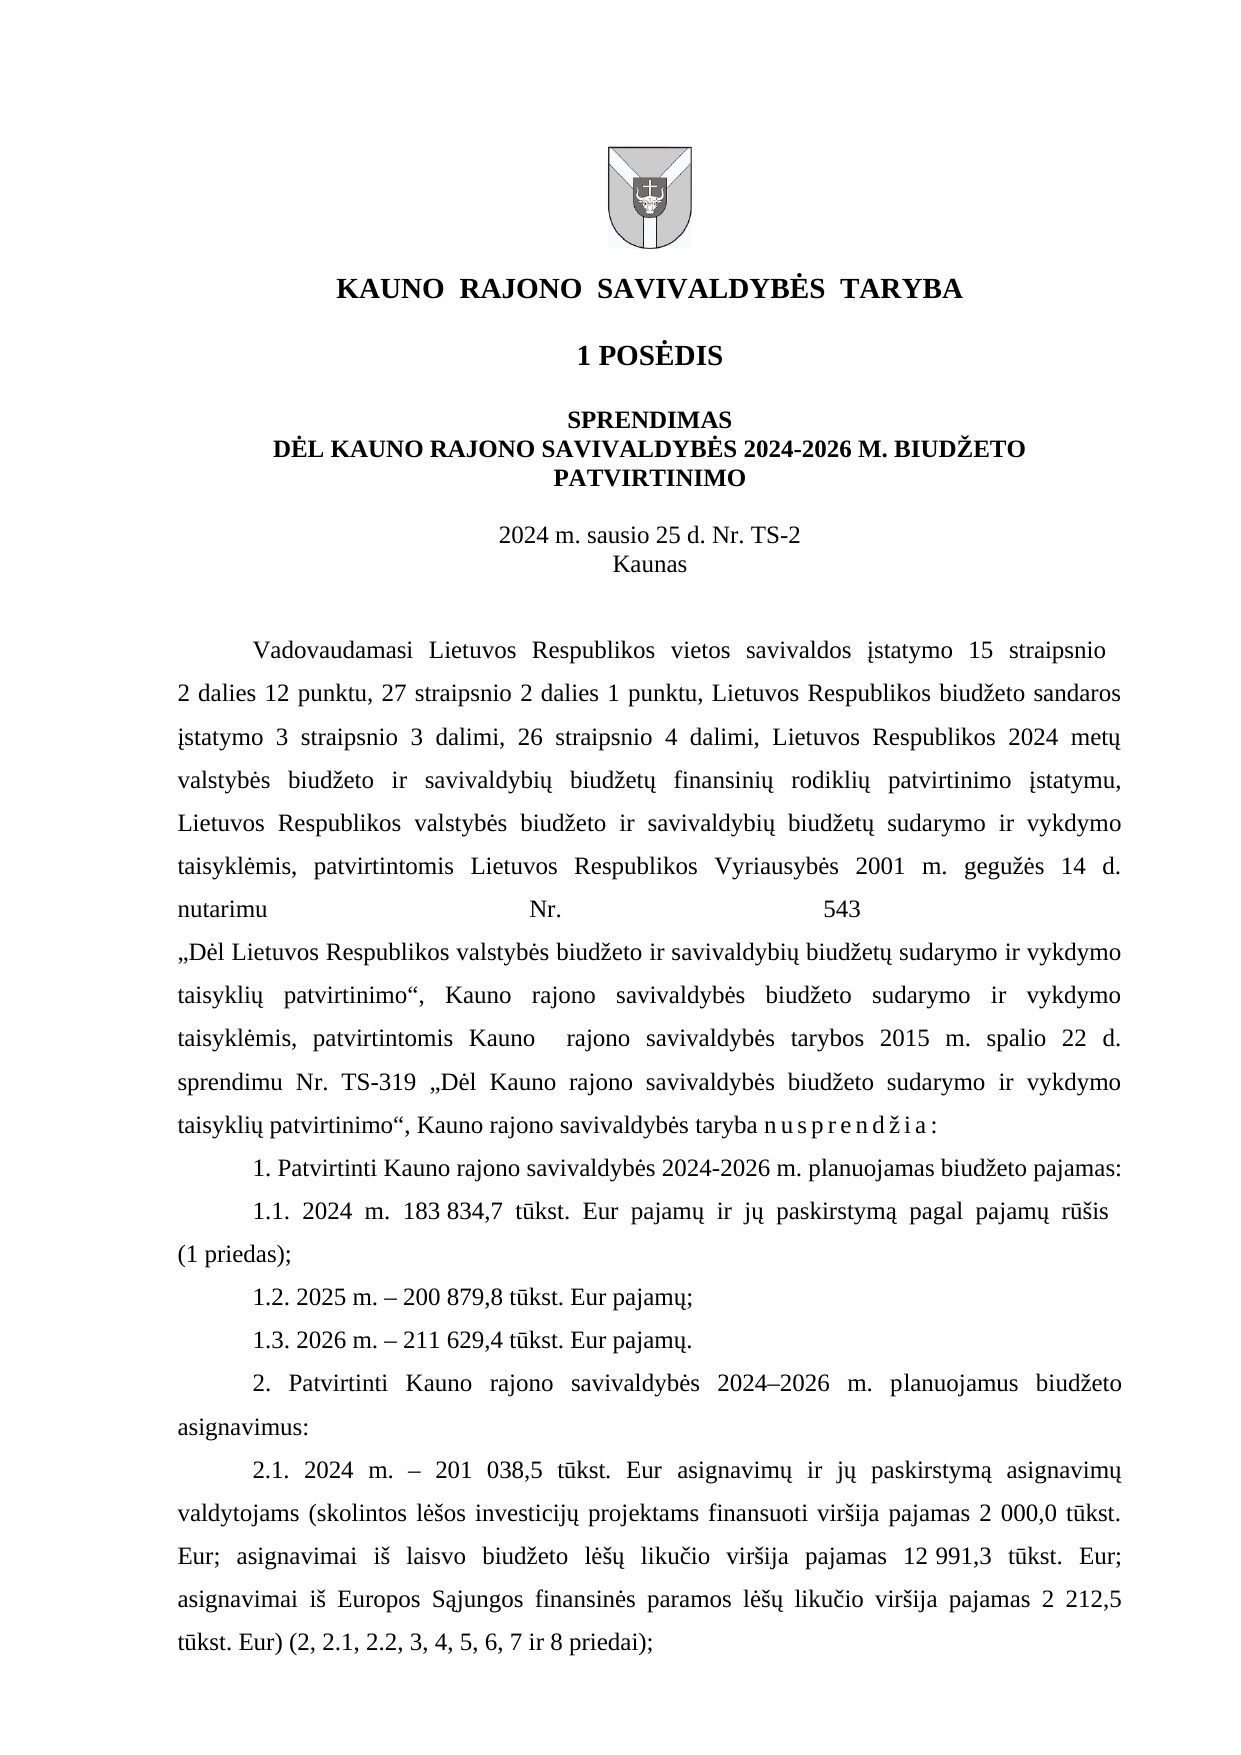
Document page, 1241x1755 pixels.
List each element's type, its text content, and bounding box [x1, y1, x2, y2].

text KAUNO RAJONO SAVIVALDYBĖS TARYBA [177, 271, 1122, 305]
text 1. Patvirtinti Kauno rajono savivaldybės 2024-2026 m. planuojamas biudžeto pajamas: [177, 1153, 1122, 1182]
text 2. Patvirtinti Kauno rajono savivaldybės 2024–2026 m. planuojamus biudžeto asignavimus: [177, 1368, 1122, 1440]
text 1 POSĖDIS [177, 338, 1122, 372]
text 1.3. 2026 m. – 211 629,4 tūkst. Eur pajamų. [177, 1325, 1122, 1354]
text 1.2. 2025 m. – 200 879,8 tūkst. Eur pajamų; [177, 1282, 1122, 1311]
text Kaunas [177, 549, 1122, 578]
text 2024 m. sausio 25 d. Nr. TS-2 [177, 520, 1122, 549]
text 1.1. 2024 m. 183 834,7 tūkst. Eur pajamų ir jų paskirstymą pagal pajamų rūšis (1 priedas); [177, 1196, 1122, 1268]
text Vadovaudamasi Lietuvos Respublikos vietos savivaldos įstatymo 15 straipsnio 2 dalies 12 punktu, 27 straipsnio 2 dalies 1 punktu, Lietuvos Respublikos biudžeto sandaros įstatymo 3 straipsnio 3 dalimi, 26 straipsnio 4 dalimi, Lietuvos Respublikos 2024 metų valstybės biudžeto ir savivaldybių biudžetų finansinių rodiklių patvirtinimo įstatymu, Lietuvos Respublikos valstybės biudžeto ir savivaldybių biudžetų sudarymo ir vykdymo taisyklėmis, patvirtintomis Lietuvos Respublikos Vyriausybės 2001 m. gegužės 14 d. nutarimu Nr. 543 „Dėl Lietuvos Respublikos valstybės biudžeto ir savivaldybių biudžetų sudarymo ir vykdymo taisyklių patvirtinimo“, Kauno rajono savivaldybės biudžeto sudarymo ir vykdymo taisyklėmis, patvirtintomis Kauno rajono savivaldybės tarybos 2015 m. spalio 22 d. sprendimu Nr. TS-319 „Dėl Kauno rajono savivaldybės biudžeto sudarymo ir vykdymo taisyklių patvirtinimo“, Kauno rajono savivaldybės taryba nusprendžia: [177, 635, 1122, 1138]
text SPRENDIMAS [177, 405, 1122, 434]
text DĖL KAUNO RAJONO SAVIVALDYBĖS 2024-2026 M. BIUDŽETO PATVIRTINIMO [177, 434, 1122, 492]
text 2.1. 2024 m. – 201 038,5 tūkst. Eur asignavimų ir jų paskirstymą asignavimų valdytojams (skolintos lėšos investicijų projektams finansuoti viršija pajamas 2 000,0 tūkst. Eur; asignavimai iš laisvo biudžeto lėšų likučio viršija pajamas 12 991,3 tūkst. Eur; asignavimai iš Europos Sąjungos finansinės paramos lėšų likučio viršija pajamas 2 212,5 tūkst. Eur) (2, 2.1, 2.2, 3, 4, 5, 6, 7 ir 8 priedai); [177, 1455, 1122, 1656]
